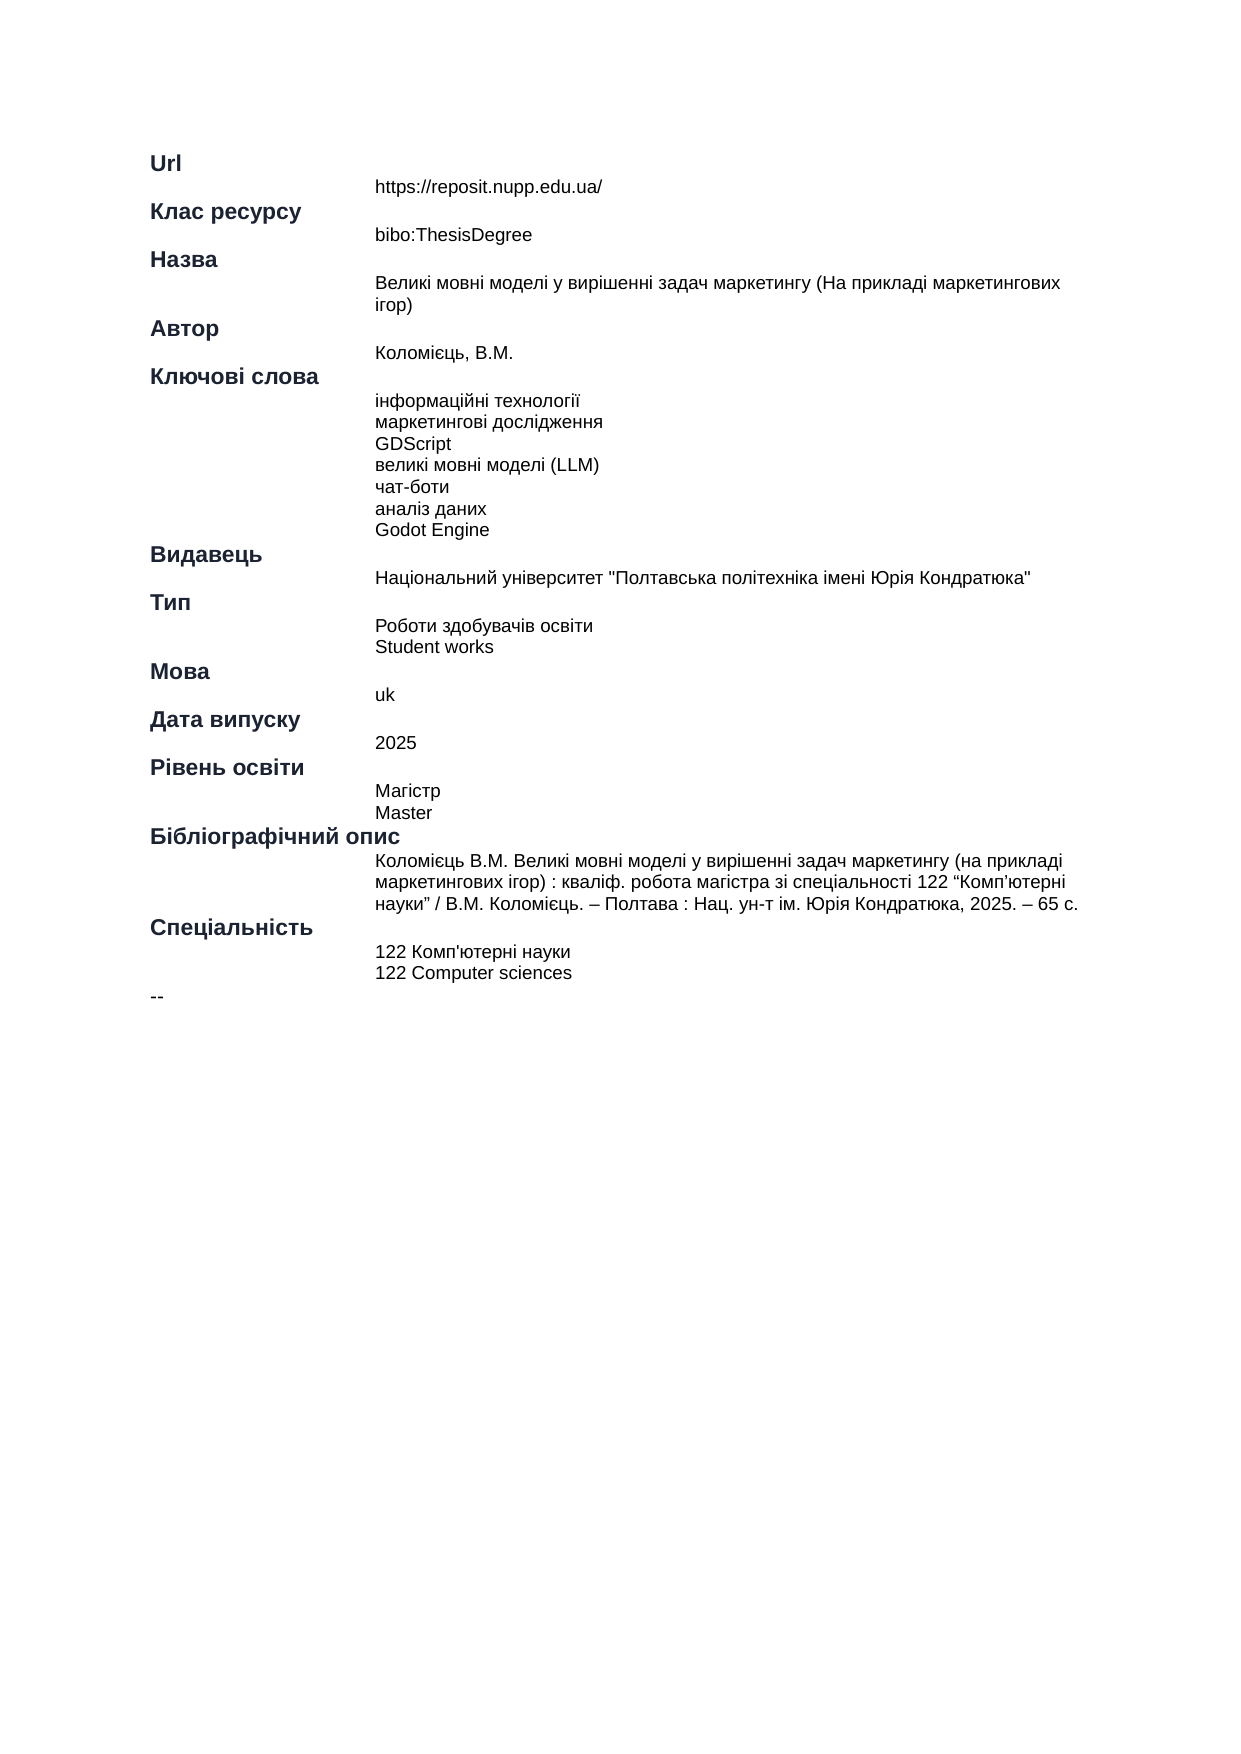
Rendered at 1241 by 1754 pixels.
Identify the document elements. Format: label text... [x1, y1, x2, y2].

text Видавець [150, 541, 1090, 567]
text 2025 [375, 732, 1090, 754]
text Великі мовні моделі у вирішенні задач маркетингу (На прикладі маркетингових ігор) [375, 272, 1090, 315]
text Ключові слова [150, 363, 1090, 389]
text Мова [150, 658, 1090, 684]
text Godot Engine [375, 519, 1090, 541]
text GDScript [375, 433, 1090, 454]
text Коломієць, В.М. [375, 342, 1090, 363]
text аналіз даних [375, 497, 1090, 519]
text інформаційні технології [375, 389, 1090, 411]
text 122 Комп'ютерні науки [375, 941, 1090, 962]
text Url [150, 150, 1090, 176]
text великі мовні моделі (LLM) [375, 454, 1090, 476]
text Магістр [375, 780, 1090, 802]
text 122 Computer sciences [375, 962, 1090, 984]
text Master [375, 802, 1090, 823]
text Клас ресурсу [150, 198, 1090, 224]
text Коломієць В.М. Великі мовні моделі у вирішенні задач маркетингу (на прикладі маркетингових ігор) : кваліф. робота магістра зі спеціальності 122 “Комп’ютерні науки” / В.М. Коломієць. – Полтава : Нац. ун-т ім. Юрія Кондратюка, 2025. – 65 с. [375, 849, 1090, 914]
text Student works [375, 636, 1090, 658]
text маркетингові дослідження [375, 411, 1090, 433]
text Бібліографічний опис [150, 823, 1090, 849]
text bibo:ThesisDegree [375, 224, 1090, 246]
text чат-боти [375, 476, 1090, 497]
text Рівень освіти [150, 754, 1090, 780]
text https://reposit.nupp.edu.ua/ [375, 176, 1090, 198]
text Тип [150, 588, 1090, 615]
text Спеціальність [150, 914, 1090, 941]
text Автор [150, 315, 1090, 342]
text uk [375, 684, 1090, 706]
text -- [150, 984, 1090, 1008]
text Роботи здобувачів освіти [375, 615, 1090, 636]
text Національний університет "Полтавська політехніка імені Юрія Кондратюка" [375, 567, 1090, 588]
text Назва [150, 246, 1090, 272]
text Дата випуску [150, 706, 1090, 732]
